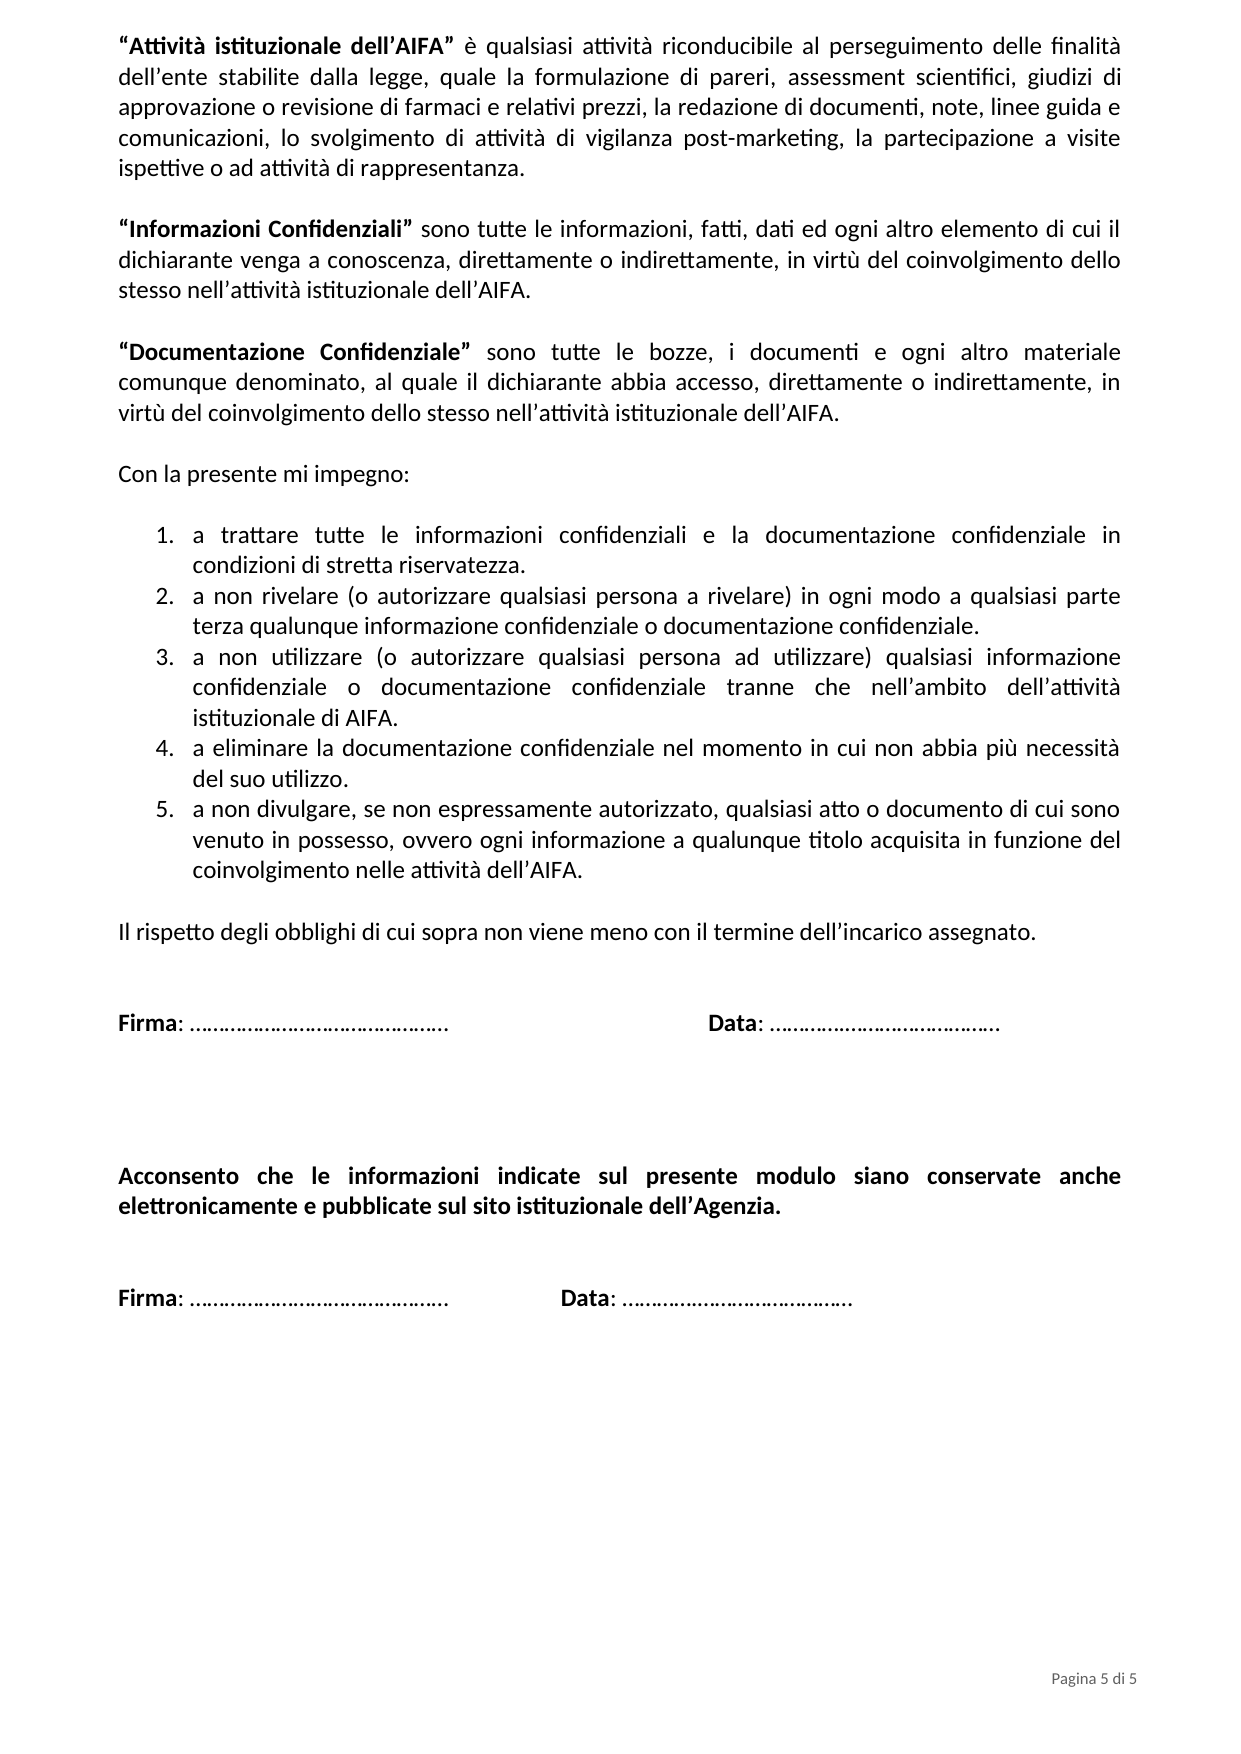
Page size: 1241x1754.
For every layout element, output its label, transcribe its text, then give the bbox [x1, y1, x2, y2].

text Firma: ……………………………………… Data: ………….……………………… [118, 1007, 1122, 1038]
list a non utilizzare (o autorizzare qualsiasi persona ad utilizzare) qualsiasi informazione confidenziale o documentazione confidenziale tranne che nell’ambito dell’attività istituzionale di AIFA. [155, 641, 1122, 732]
text Acconsento che le informazioni indicate sul presente modulo siano conservate anche elettronicamente e pubblicate sul sito istituzionale dell’Agenzia. [118, 1160, 1122, 1221]
text Il rispetto degli obblighi di cui sopra non viene meno con il termine dell’incarico assegnato. [118, 916, 1122, 946]
text “Informazioni Confidenziali” sono tutte le informazioni, fatti, dati ed ogni altro elemento di cui il dichiarante venga a conoscenza, direttamente o indirettamente, in virtù del coinvolgimento dello stesso nell’attività istituzionale dell’AIFA. [118, 214, 1122, 305]
text “Attività istituzionale dell’AIFA” è qualsiasi attività riconducibile al perseguimento delle finalità dell’ente stabilite dalla legge, quale la formulazione di pareri, assessment scientifici, giudizi di approvazione o revisione di farmaci e relativi prezzi, la redazione di documenti, note, linee guida e comunicazioni, lo svolgimento di attività di vigilanza post-marketing, la partecipazione a visite ispettive o ad attività di rappresentanza. [118, 31, 1122, 183]
list a non divulgare, se non espressamente autorizzato, qualsiasi atto o documento di cui sono venuto in possesso, ovvero ogni informazione a qualunque titolo acquisita in funzione del coinvolgimento nelle attività dell’AIFA. [155, 793, 1122, 885]
list a trattare tutte le informazioni confidenziali e la documentazione confidenziale in condizioni di stretta riservatezza. [155, 519, 1122, 580]
list a non rivelare (o autorizzare qualsiasi persona a rivelare) in ogni modo a qualsiasi parte terza qualunque informazione confidenziale o documentazione confidenziale. [155, 580, 1122, 641]
text Firma: ……………………………………… Data: ………….……………………… [118, 1282, 1122, 1312]
text Con la presente mi impegno: [118, 458, 1122, 488]
text “Documentazione Confidenziale” sono tutte le bozze, i documenti e ogni altro materiale comunque denominato, al quale il dichiarante abbia accesso, direttamente o indirettamente, in virtù del coinvolgimento dello stesso nell’attività istituzionale dell’AIFA. [118, 336, 1122, 427]
list a eliminare la documentazione confidenziale nel momento in cui non abbia più necessità del suo utilizzo. [155, 732, 1122, 793]
